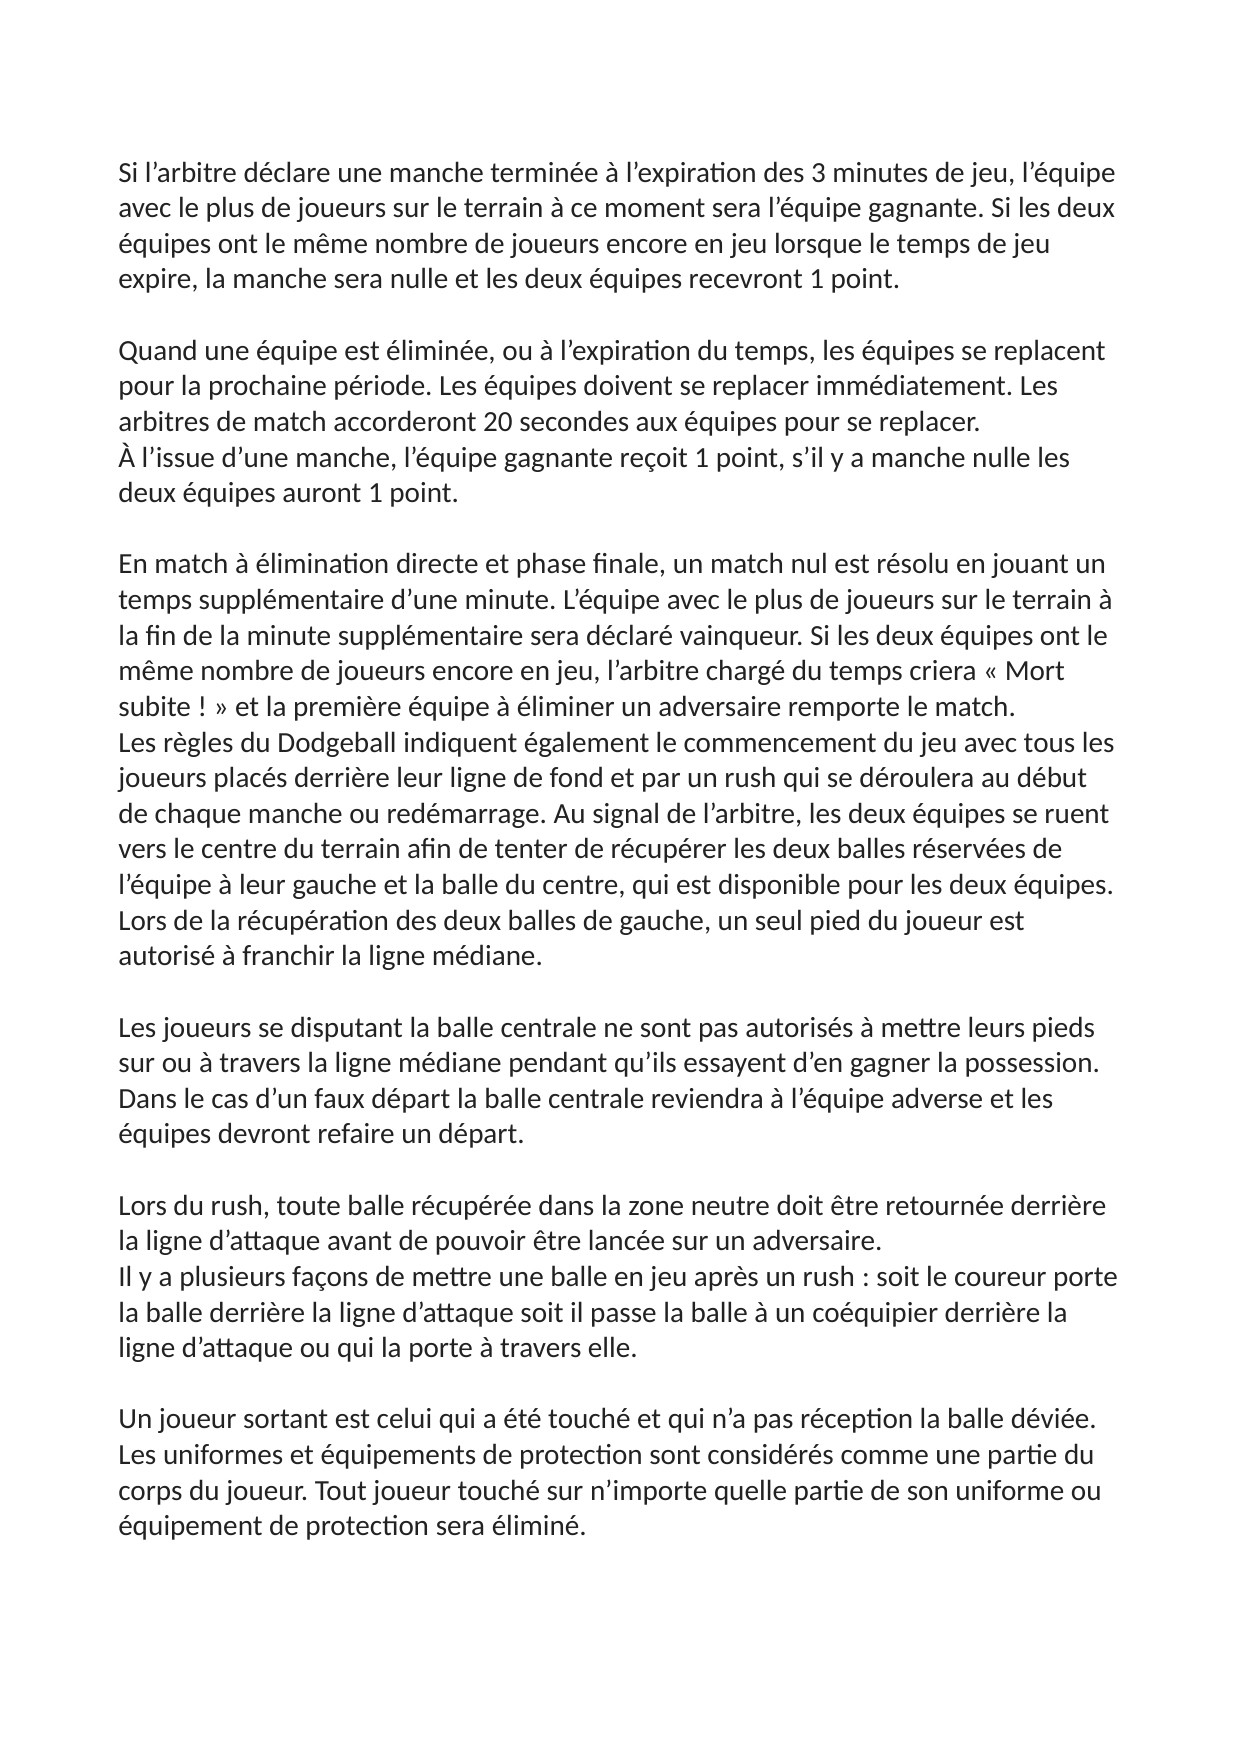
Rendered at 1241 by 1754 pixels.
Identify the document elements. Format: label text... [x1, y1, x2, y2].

text Les règles du Dodgeball indiquent également le commencement du jeu avec tous les joueurs placés derrière leur ligne de fond et par un rush qui se déroulera au début de chaque manche ou redémarrage. Au signal de l’arbitre, les deux équipes se ruent vers le centre du terrain afin de tenter de récupérer les deux balles réservées de l’équipe à leur gauche et la balle du centre, qui est disponible pour les deux équipes. Lors de la récupération des deux balles de gauche, un seul pied du joueur est autorisé à franchir la ligne médiane. [118, 724, 1122, 973]
text Lors du rush, toute balle récupérée dans la zone neutre doit être retournée derrière la ligne d’attaque avant de pouvoir être lancée sur un adversaire. Il y a plusieurs façons de mettre une balle en jeu après un rush : soit le coureur porte la balle derrière la ligne d’attaque soit il passe la balle à un coéquipier derrière la ligne d’attaque ou qui la porte à travers elle. [118, 1151, 1122, 1365]
text Si l’arbitre déclare une manche terminée à l’expiration des 3 minutes de jeu, l’équipe avec le plus de joueurs sur le terrain à ce moment sera l’équipe gagnante. Si les deux équipes ont le même nombre de joueurs encore en jeu lorsque le temps de jeu expire, la manche sera nulle et les deux équipes recevront 1 point. [118, 118, 1122, 296]
text Un joueur sortant est celui qui a été touché et qui n’a pas réception la balle déviée. Les uniformes et équipements de protection sont considérés comme une partie du corps du joueur. Tout joueur touché sur n’importe quelle partie de son uniforme ou équipement de protection sera éliminé. [118, 1401, 1122, 1543]
text En match à élimination directe et phase finale, un match nul est résolu en jouant un temps supplémentaire d’une minute. L’équipe avec le plus de joueurs sur le terrain à la fin de la minute supplémentaire sera déclaré vainqueur. Si les deux équipes ont le même nombre de joueurs encore en jeu, l’arbitre chargé du temps criera « Mort subite ! » et la première équipe à éliminer un adversaire remporte le match. [118, 510, 1122, 724]
text Quand une équipe est éliminée, ou à l’expiration du temps, les équipes se replacent pour la prochaine période. Les équipes doivent se replacer immédiatement. Les arbitres de match accorderont 20 secondes aux équipes pour se replacer. À l’issue d’une manche, l’équipe gagnante reçoit 1 point, s’il y a manche nulle les deux équipes auront 1 point. [118, 296, 1122, 510]
text Les joueurs se disputant la balle centrale ne sont pas autorisés à mettre leurs pieds sur ou à travers la ligne médiane pendant qu’ils essayent d’en gagner la possession. Dans le cas d’un faux départ la balle centrale reviendra à l’équipe adverse et les équipes devront refaire un départ. [118, 973, 1122, 1151]
